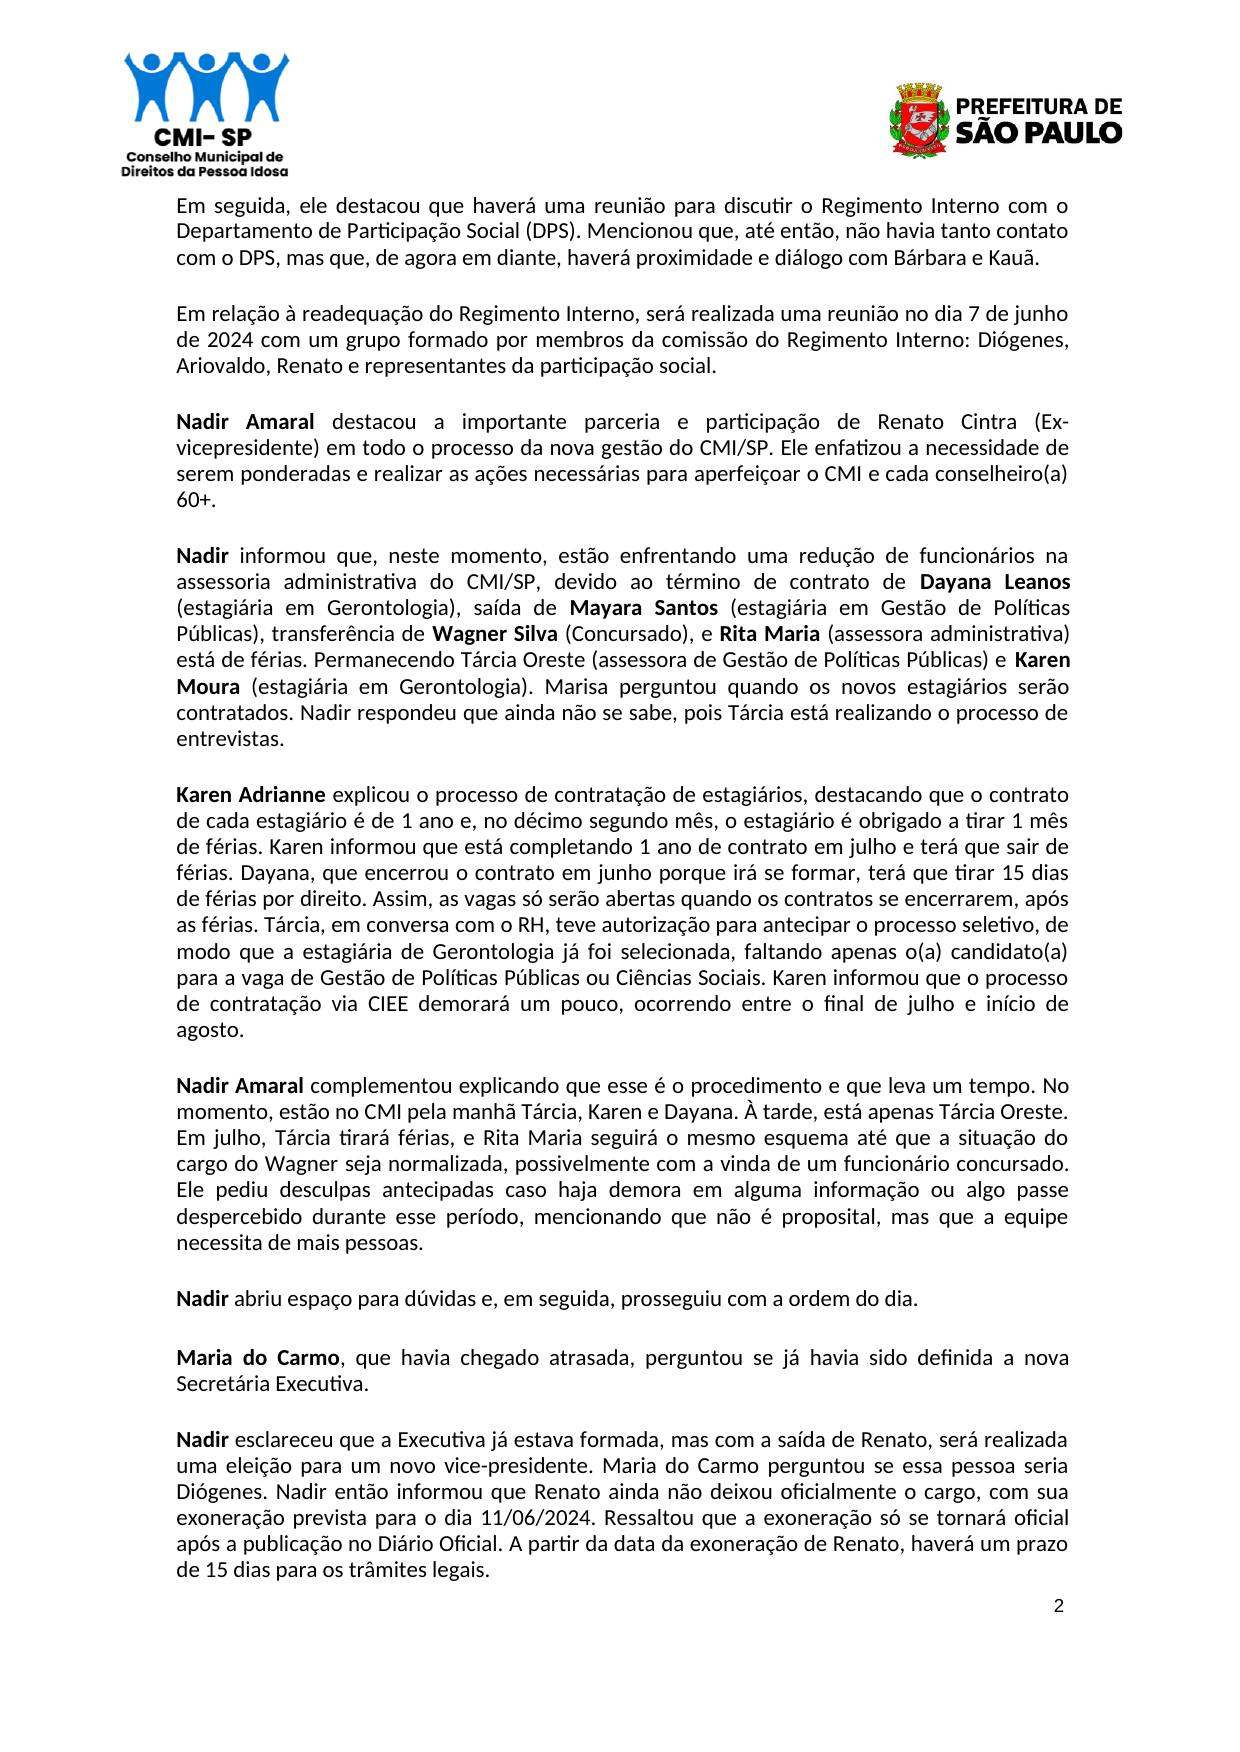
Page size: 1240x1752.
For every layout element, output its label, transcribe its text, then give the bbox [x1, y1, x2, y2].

text Nadir informou que, neste momento, estão enfrentando uma redução de funcionários na assessoria administrativa do CMI/SP, devido ao término de contrato de Dayana Leanos (estagiária em Gerontologia), saída de Mayara Santos (estagiária em Gestão de Políticas Públicas), transferência de Wagner Silva (Concursado), e Rita Maria (assessora administrativa) está de férias. Permanecendo Tárcia Oreste (assessora de Gestão de Políticas Públicas) e Karen Moura (estagiária em Gerontologia). Marisa perguntou quando os novos estagiários serão contratados. Nadir respondeu que ainda não se sabe, pois Tárcia está realizando o processo de entrevistas. [176, 543, 1071, 752]
text Nadir Amaral complementou explicando que esse é o procedimento e que leva um tempo. No momento, estão no CMI pela manhã Tárcia, Karen e Dayana. À tarde, está apenas Tárcia Oreste. Em julho, Tárcia tirará férias, e Rita Maria seguirá o mesmo esquema até que a situação do cargo do Wagner seja normalizada, possivelmente com a vinda de um funcionário concursado. Ele pediu desculpas antecipadas caso haja demora em alguma informação ou algo passe despercebido durante esse período, mencionando que não é proposital, mas que a equipe necessita de mais pessoas. [176, 1073, 1071, 1256]
text Nadir Amaral destacou a importante parceria e participação de Renato Cintra (Ex-vicepresidente) em todo o processo da nova gestão do CMI/SP. Ele enfatizou a necessidade de serem ponderadas e realizar as ações necessárias para aperfeiçoar o CMI e cada conselheiro(a) 60+. [176, 409, 1071, 513]
text Nadir abriu espaço para dúvidas e, em seguida, prosseguiu com a ordem do dia. [176, 1286, 1071, 1312]
text Em seguida, ele destacou que haverá uma reunião para discutir o Regimento Interno com o Departamento de Participação Social (DPS). Mencionou que, até então, não havia tanto contato com o DPS, mas que, de agora em diante, haverá proximidade e diálogo com Bárbara e Kauã. [176, 192, 1071, 271]
text Karen Adrianne explicou o processo de contratação de estagiários, destacando que o contrato de cada estagiário é de 1 ano e, no décimo segundo mês, o estagiário é obrigado a tirar 1 mês de férias. Karen informou que está completando 1 ano de contrato em julho e terá que sair de férias. Dayana, que encerrou o contrato em junho porque irá se formar, terá que tirar 15 dias de férias por direito. Assim, as vagas só serão abertas quando os contratos se encerrarem, após as férias. Tárcia, em conversa com o RH, teve autorização para antecipar o processo seletivo, de modo que a estagiária de Gerontologia já foi selecionada, faltando apenas o(a) candidato(a) para a vaga de Gestão de Políticas Públicas ou Ciências Sociais. Karen informou que o processo de contratação via CIEE demorará um pouco, ocorrendo entre o final de julho e início de agosto. [176, 782, 1071, 1043]
text Maria do Carmo, que havia chegado atrasada, perguntou se já havia sido definida a nova Secretária Executiva. [176, 1345, 1071, 1397]
text Nadir esclareceu que a Executiva já estava formada, mas com a saída de Renato, será realizada uma eleição para um novo vice-presidente. Maria do Carmo perguntou se essa pessoa seria Diógenes. Nadir então informou que Renato ainda não deixou oficialmente o cargo, com sua exoneração prevista para o dia 11/06/2024. Ressaltou que a exoneração só se tornará oficial após a publicação no Diário Oficial. A partir da data da exoneração de Renato, haverá um prazo de 15 dias para os trâmites legais. [176, 1427, 1071, 1583]
text Em relação à readequação do Regimento Interno, será realizada uma reunião no dia 7 de junho de 2024 com um grupo formado por membros da comissão do Regimento Interno: Diógenes, Ariovaldo, Renato e representantes da participação social. [176, 301, 1071, 379]
